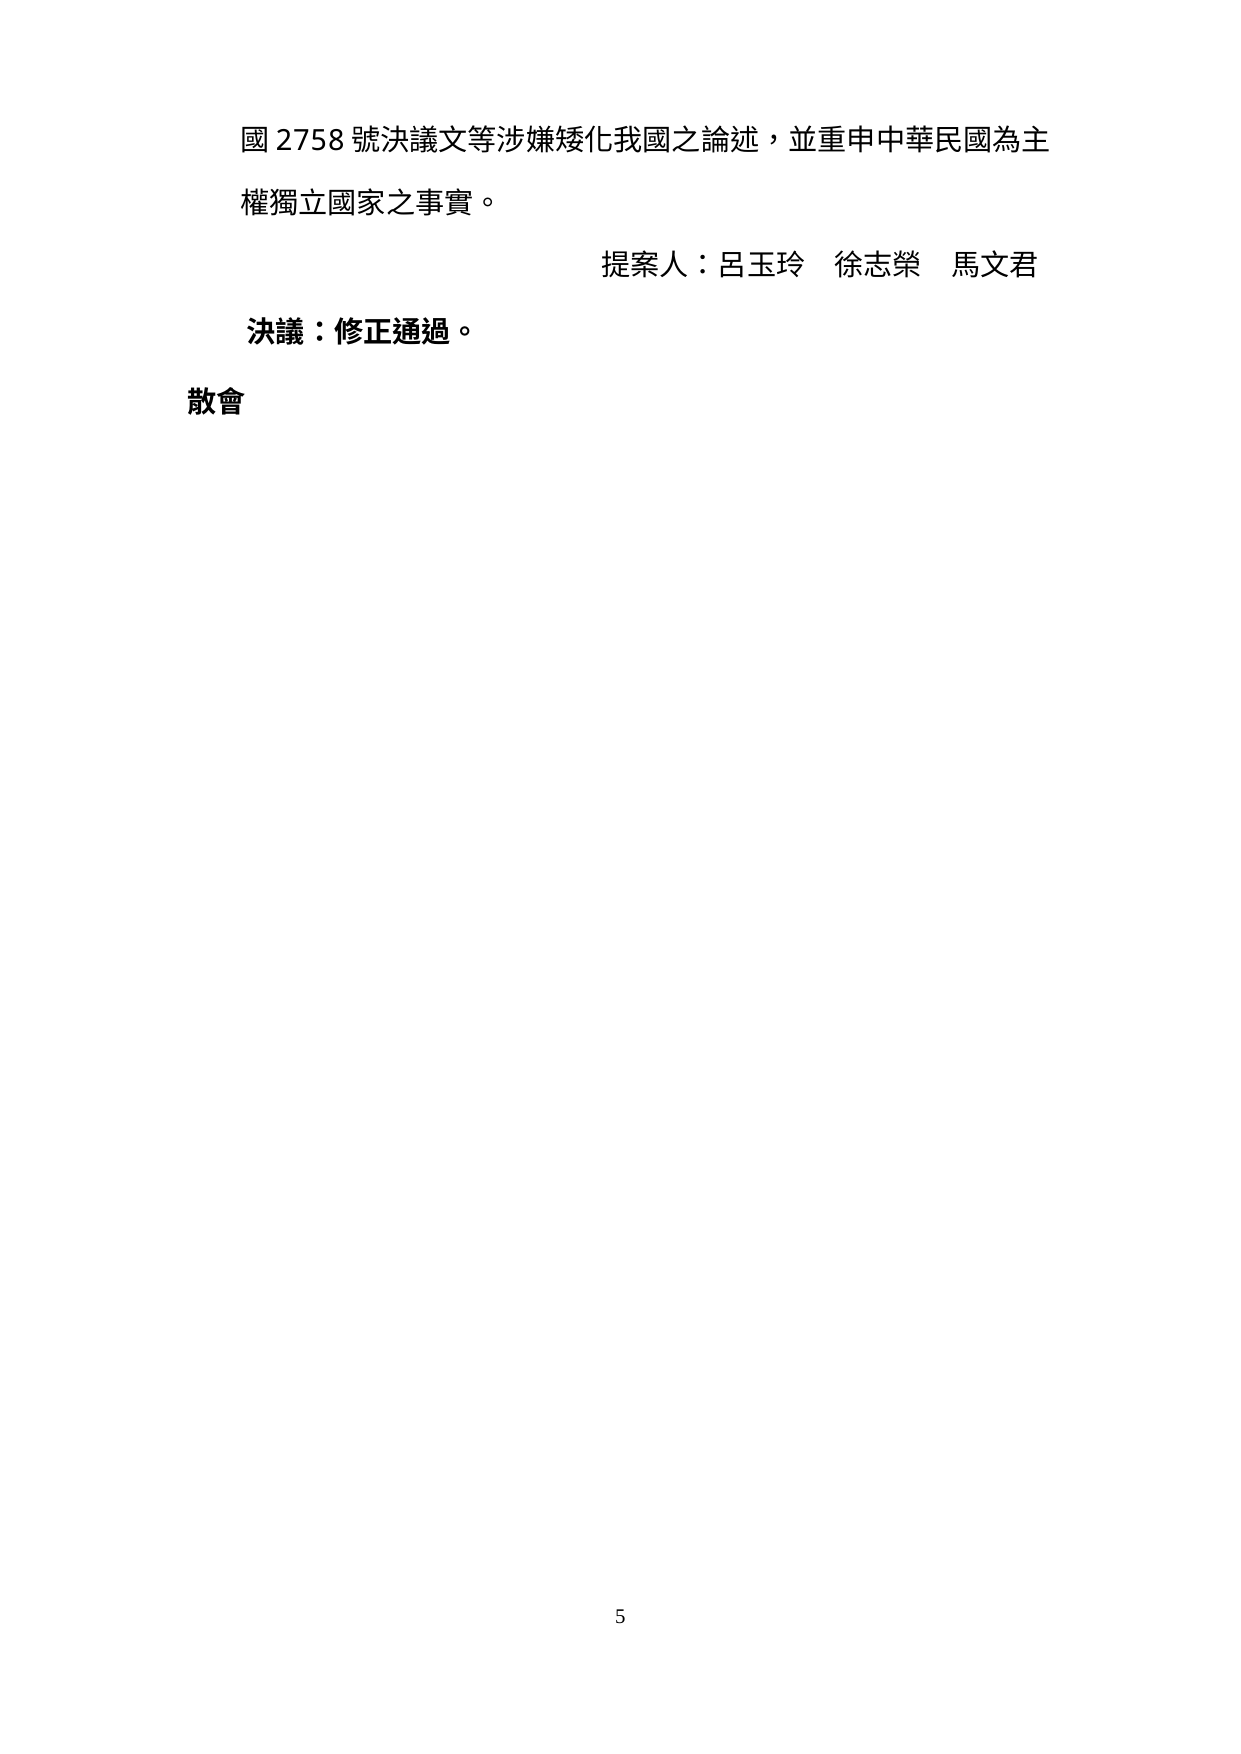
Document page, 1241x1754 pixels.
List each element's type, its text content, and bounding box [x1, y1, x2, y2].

text 決議：修正通過。 [246, 302, 1053, 352]
text 國2758號決議文等涉嫌矮化我國之論述，並重申中華民國為主權獨立國家之事實。 [187, 96, 1053, 221]
text 散會 [187, 371, 1053, 423]
text 提案人：呂玉玲 徐志榮 馬文君 [601, 221, 1053, 284]
